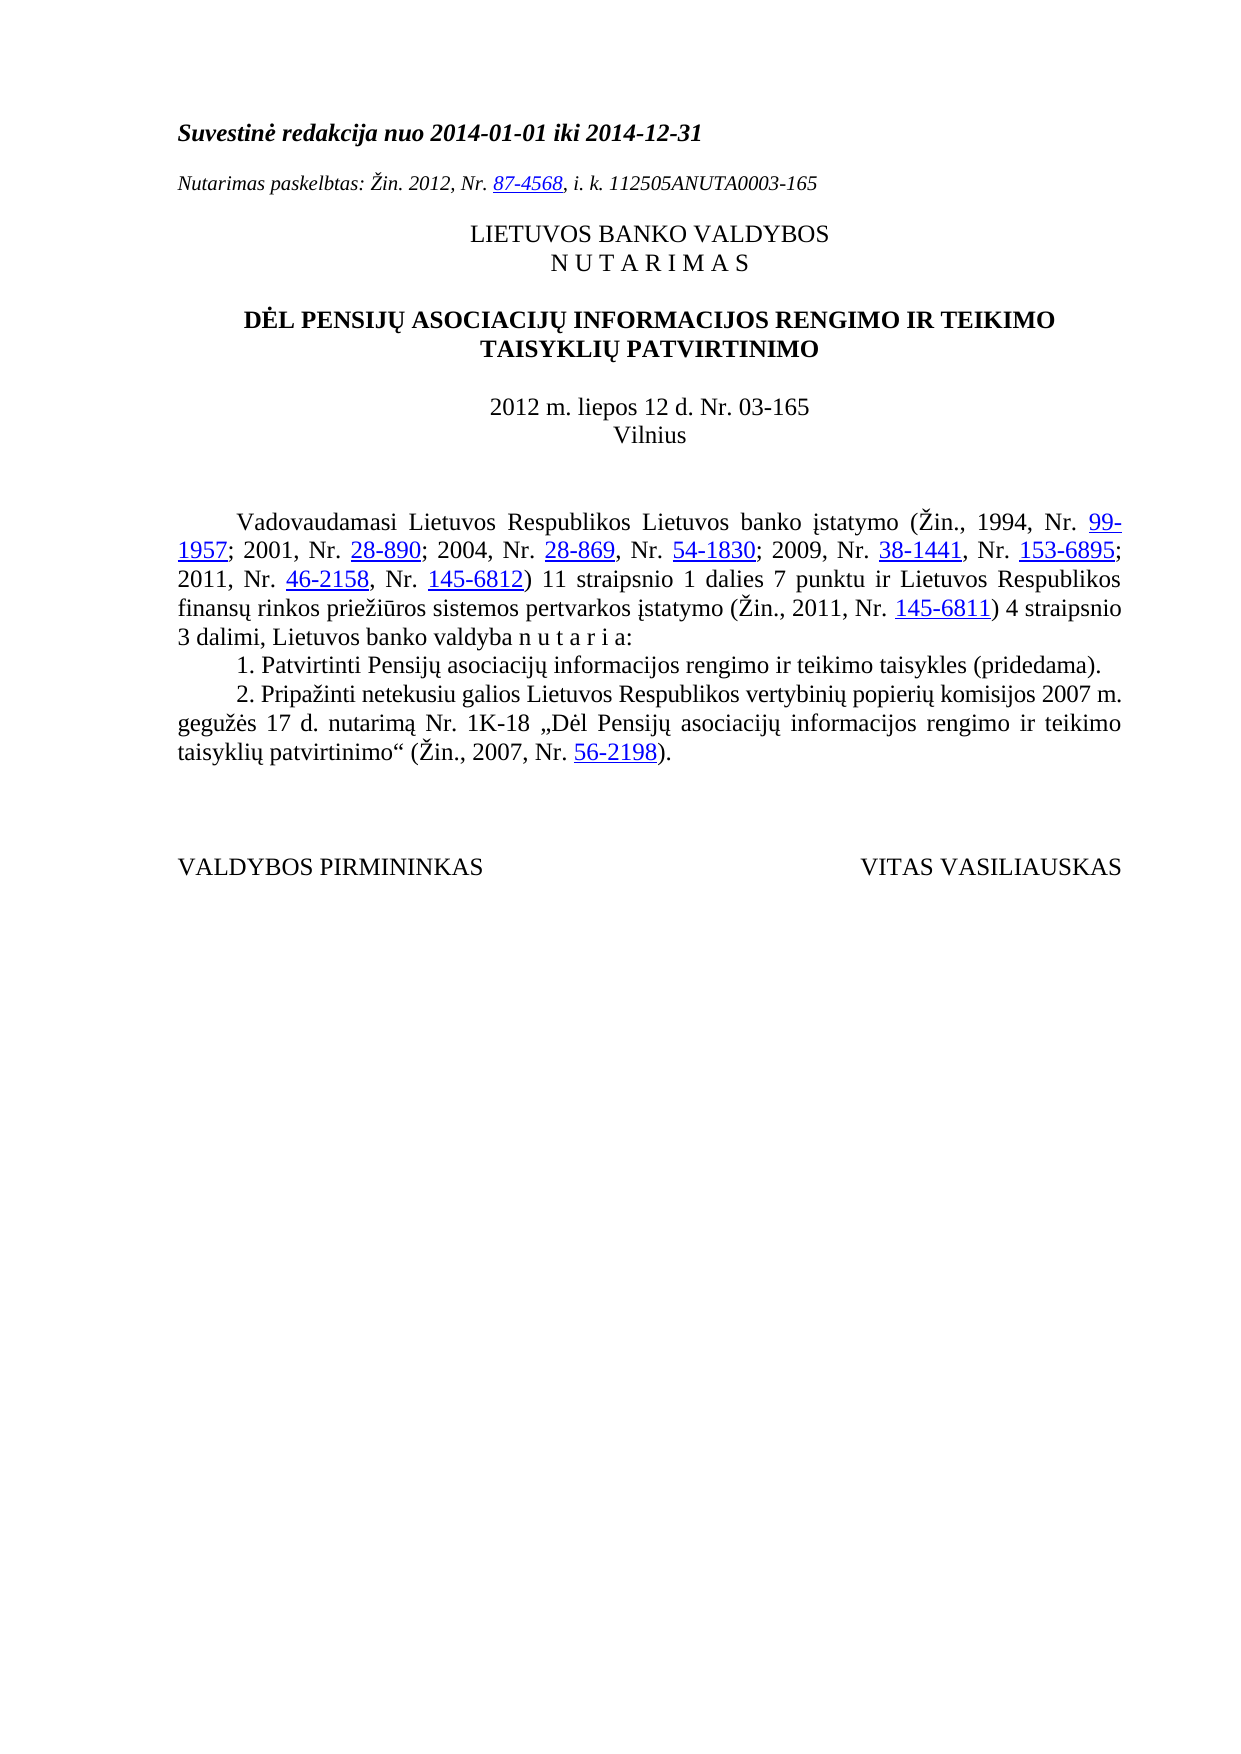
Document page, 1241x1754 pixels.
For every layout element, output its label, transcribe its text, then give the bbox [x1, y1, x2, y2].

text 2. Pripažinti netekusiu galios Lietuvos Respublikos vertybinių popierių komisijos 2007 m. gegužės 17 d. nutarimą Nr. 1K-18 „Dėl Pensijų asociacijų informacijos rengimo ir teikimo taisyklių patvirtinimo“ (Žin., 2007, Nr. 56-2198). [177, 679, 1122, 765]
text DĖL Pensijų asociacijų informacijos rengimo ir teikimo taisyklių patvirtinimo [177, 305, 1122, 363]
text 1. Patvirtinti Pensijų asociacijų informacijos rengimo ir teikimo taisykles (pridedama). [177, 650, 1122, 679]
text Vadovaudamasi Lietuvos Respublikos Lietuvos banko įstatymo (Žin., 1994, Nr. 99-1957; 2001, Nr. 28-890; 2004, Nr. 28-869, Nr. 54-1830; 2009, Nr. 38-1441, Nr. 153-6895; 2011, Nr. 46-2158, Nr. 145-6812) 11 straipsnio 1 dalies 7 punktu ir Lietuvos Respublikos finansų rinkos priežiūros sistemos pertvarkos įstatymo (Žin., 2011, Nr. 145-6811) 4 straipsnio 3 dalimi, Lietuvos banko valdyba n u t a r i a: [177, 507, 1122, 650]
text Vilnius [177, 420, 1122, 449]
text 2012 m. liepos 12 d. Nr. 03-165 [177, 392, 1122, 420]
text Valdybos pirmininkas Vitas Vasiliauskas [177, 852, 1122, 880]
text Suvestinė redakcija nuo 2014-01-01 iki 2014-12-31 [177, 118, 1122, 147]
text Nutarimas paskelbtas: Žin. 2012, Nr. 87-4568, i. k. 112505ANUTA0003-165 [177, 171, 1122, 195]
text LIETUVOS BANKO VALDYBOS [177, 219, 1122, 248]
text N U T A R I M A S [177, 248, 1122, 277]
